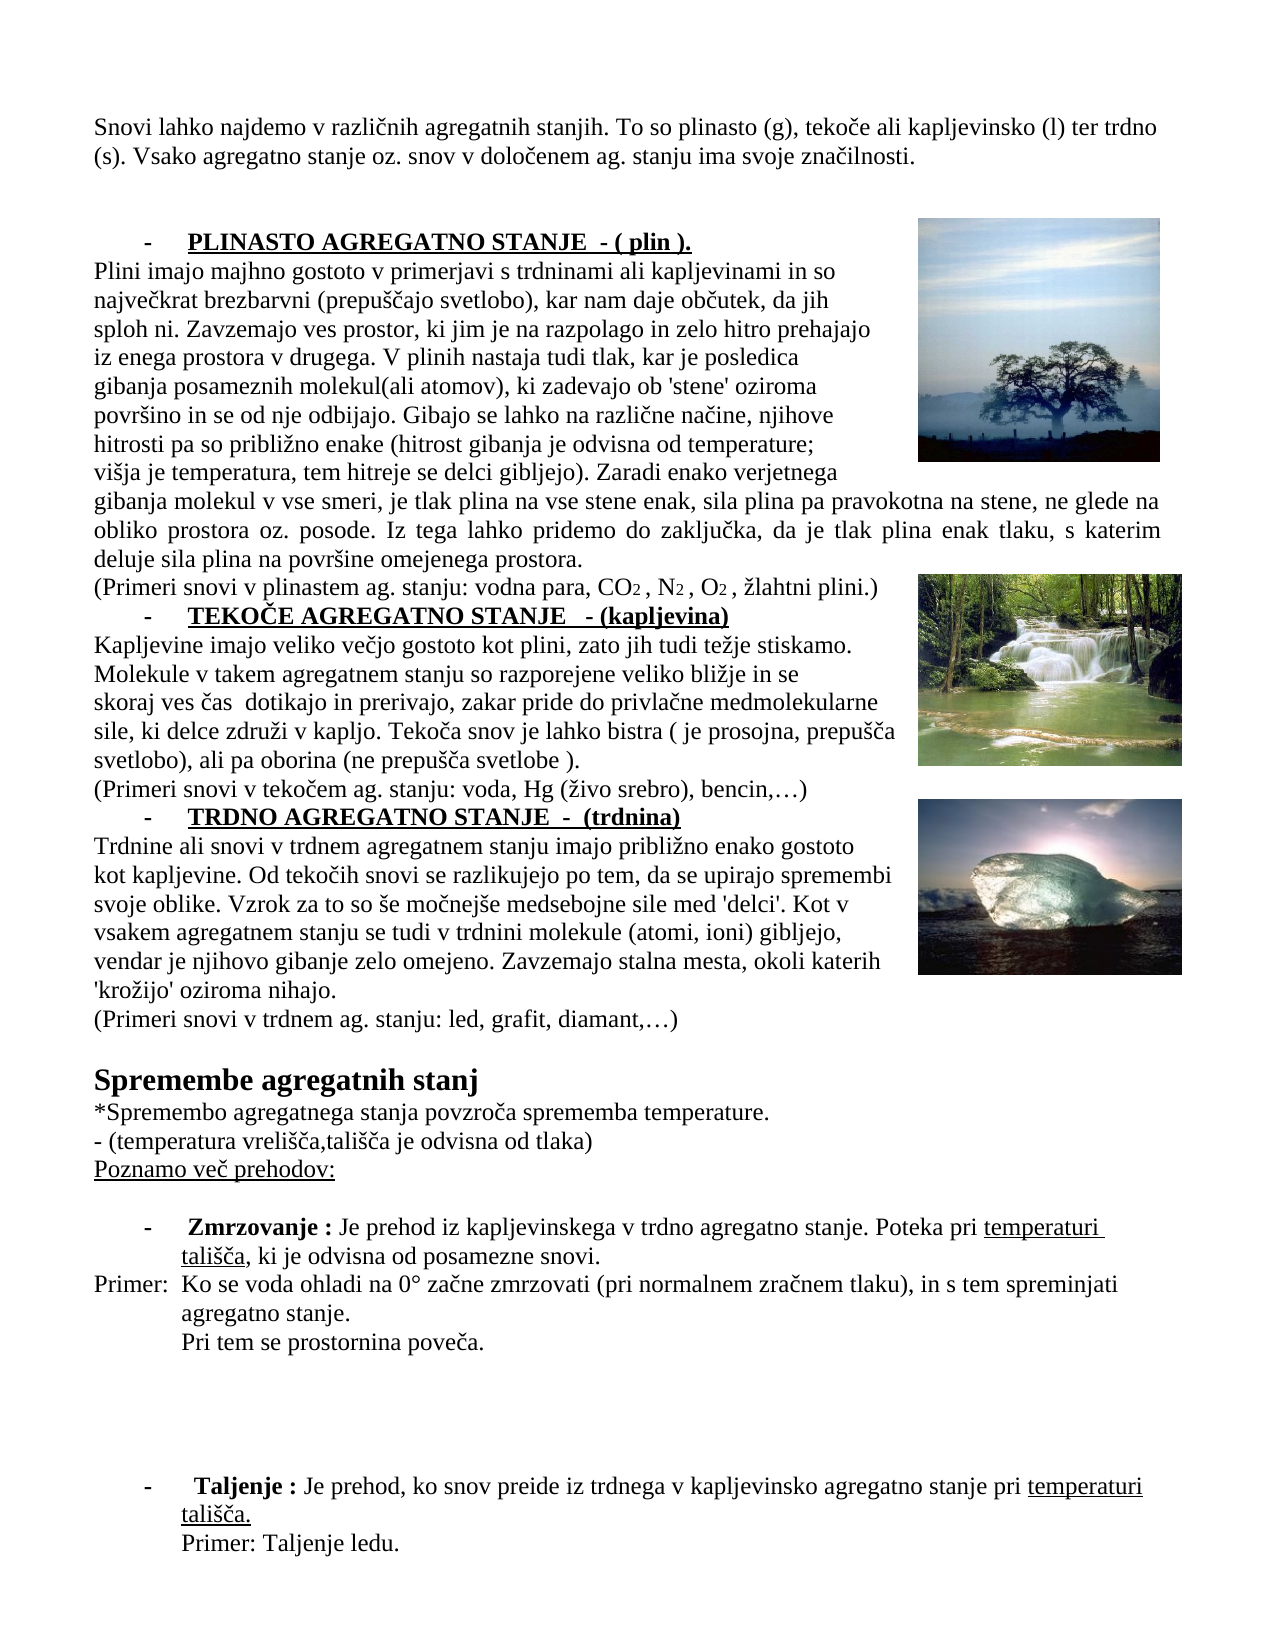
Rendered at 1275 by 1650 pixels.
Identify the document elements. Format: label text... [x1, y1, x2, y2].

list TRDNO AGREGATNO STANJE - (trdnina) [144, 802, 1162, 831]
list Taljenje : Je prehod, ko snov preide iz trdnega v kapljevinsko agregatno stanje pri temperaturi [144, 1471, 1162, 1499]
text površino in se od nje odbijajo. Gibajo se lahko na različne načine, njihove [94, 400, 1162, 429]
text tališča. [181, 1499, 1162, 1528]
text višja je temperatura, tem hitreje se delci gibljejo). Zaradi enako verjetnega [94, 457, 1162, 486]
text Primer: Ko se voda ohladi na 0° začne zmrzovati (pri normalnem zračnem tlaku), in s tem spreminjati [94, 1269, 1162, 1298]
text vendar je njihovo gibanje zelo omejeno. Zavzemajo stalna mesta, okoli katerih [94, 946, 1162, 975]
text iz enega prostora v drugega. V plinih nastaja tudi tlak, kar je posledica [94, 342, 1162, 371]
text kot kapljevine. Od tekočih snovi se razlikujejo po tem, da se upirajo spremembi [94, 860, 1162, 889]
list Zmrzovanje : Je prehod iz kapljevinskega v trdno agregatno stanje. Poteka pri temperaturi tališča, ki je odvisna od posamezne snovi. [144, 1212, 1162, 1269]
text največkrat brezbarvni (prepuščajo svetlobo), kar nam daje občutek, da jih [94, 285, 1162, 314]
text (Primeri snovi v trdnem ag. stanju: led, grafit, diamant,…) [94, 1004, 1162, 1032]
text Pri tem se prostornina poveča. [94, 1327, 1162, 1356]
text agregatno stanje. [94, 1298, 1162, 1327]
subtitle Trdnine ali snovi v trdnem agregatnem stanju imajo približno enako gostoto [94, 831, 1162, 860]
text - (temperatura vrelišča,tališča je odvisna od tlaka) [94, 1126, 1162, 1154]
list TEKOČE AGREGATNO STANJE - (kapljevina) [144, 601, 1162, 630]
subtitle Spremembe agregatnih stanj [94, 1061, 1162, 1097]
text Snovi lahko najdemo v različnih agregatnih stanjih. To so plinasto (g), tekoče ali kapljevinsko (l) ter trdno (s). Vsako agregatno stanje oz. snov v določenem ag. stanju ima svoje značilnosti. [94, 112, 1162, 170]
text vsakem agregatnem stanju se tudi v trdnini molekule (atomi, ioni) gibljejo, [94, 917, 1162, 946]
picture [1162, 574, 1182, 766]
picture [918, 218, 1160, 227]
text sile, ki delce združi v kapljo. Tekoča snov je lahko bistra ( je prosojna, prepušča [94, 716, 1181, 745]
text sploh ni. Zavzemajo ves prostor, ki jim je na razpolago in zelo hitro prehajajo [94, 314, 1162, 342]
text 'krožijo' oziroma nihajo. [94, 975, 1162, 1004]
text (Primeri snovi v plinastem ag. stanju: vodna para, CO2 , N2 , O2 , žlahtni plini.) [94, 572, 1162, 601]
text Primer: Taljenje ledu. [181, 1528, 1162, 1557]
text gibanja molekul v vse smeri, je tlak plina na vse stene enak, sila plina pa pravokotna na stene, ne glede na obliko prostora oz. posode. Iz tega lahko pridemo do zaključka, da je tlak plina enak tlaku, s katerim deluje sila plina na površine omejenega prostora. [94, 486, 1162, 572]
text svoje oblike. Vzrok za to so še močnejše medsebojne sile med 'delci'. Kot v [94, 889, 1162, 917]
text (Primeri snovi v tekočem ag. stanju: voda, Hg (živo srebro), bencin,…) [94, 774, 1181, 802]
text Kapljevine imajo veliko večjo gostoto kot plini, zato jih tudi težje stiskamo. [94, 630, 1181, 659]
text svetlobo), ali pa oborina (ne prepušča svetlobe ). [94, 745, 1181, 774]
text *Spremembo agregatnega stanja povzroča sprememba temperature. [94, 1097, 1162, 1126]
list PLINASTO AGREGATNO STANJE - ( plin ). [144, 227, 1162, 256]
subtitle Plini imajo majhno gostoto v primerjavi s trdninami ali kapljevinami in so [94, 256, 1162, 285]
text skoraj ves čas dotikajo in prerivajo, zakar pride do privlačne medmolekularne [94, 687, 1181, 716]
subtitle Molekule v takem agregatnem stanju so razporejene veliko bližje in se [94, 659, 1181, 687]
text gibanja posameznih molekul(ali atomov), ki zadevajo ob 'stene' oziroma [94, 371, 1162, 400]
subtitle Poznamo več prehodov: [94, 1154, 1162, 1183]
picture [1162, 799, 1182, 975]
text hitrosti pa so približno enake (hitrost gibanja je odvisna od temperature; [94, 429, 1162, 457]
